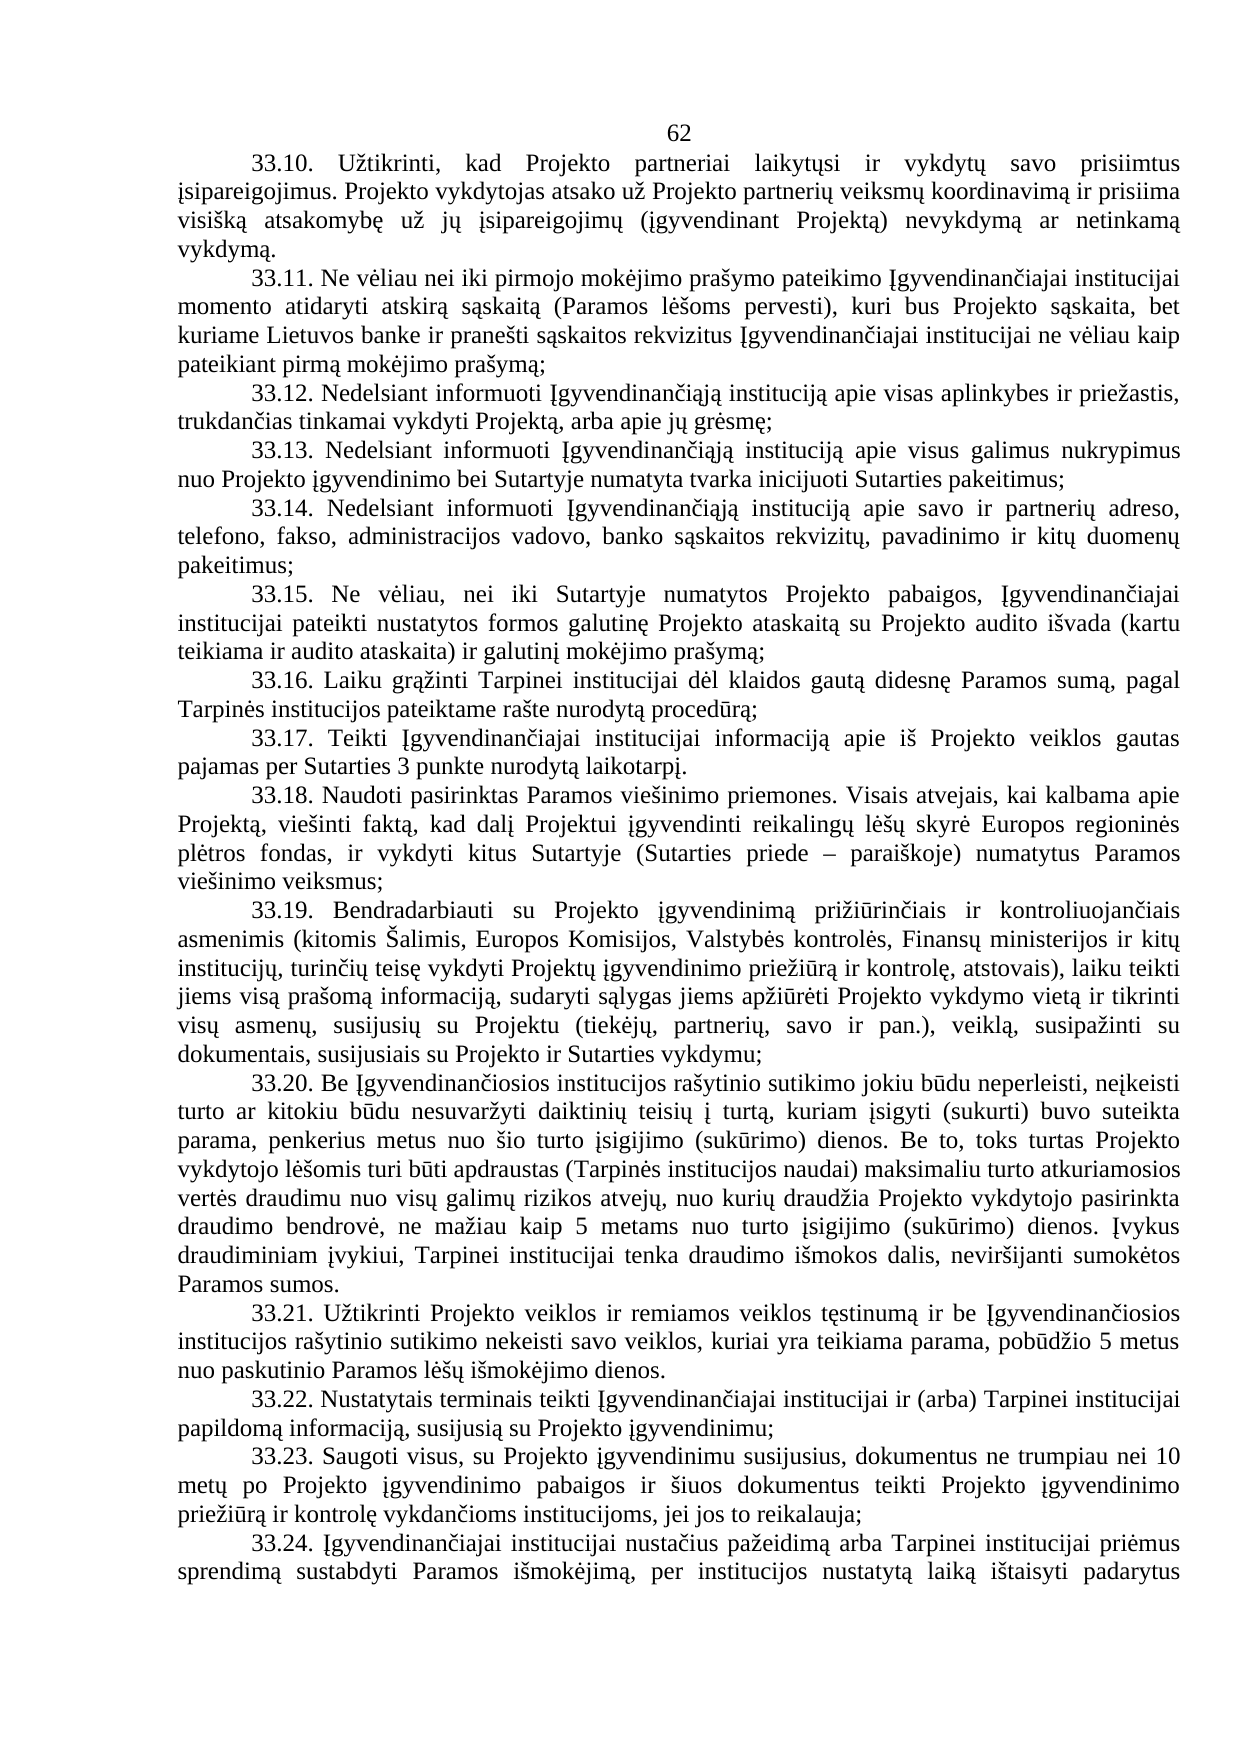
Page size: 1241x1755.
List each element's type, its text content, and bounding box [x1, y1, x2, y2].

text 33.24. Įgyvendinančiajai institucijai nustačius pažeidimą arba Tarpinei institucijai priėmus sprendimą sustabdyti Paramos išmokėjimą, per institucijos nustatytą laiką ištaisyti padarytus [177, 1528, 1181, 1585]
text 33.23. Saugoti visus, su Projekto įgyvendinimu susijusius, dokumentus ne trumpiau nei 10 metų po Projekto įgyvendinimo pabaigos ir šiuos dokumentus teikti Projekto įgyvendinimo priežiūrą ir kontrolę vykdančioms institucijoms, jei jos to reikalauja; [177, 1441, 1181, 1528]
text 33.18. Naudoti pasirinktas Paramos viešinimo priemones. Visais atvejais, kai kalbama apie Projektą, viešinti faktą, kad dalį Projektui įgyvendinti reikalingų lėšų skyrė Europos regioninės plėtros fondas, ir vykdyti kitus Sutartyje (Sutarties priede – paraiškoje) numatytus Paramos viešinimo veiksmus; [177, 780, 1181, 895]
text 33.11. Ne vėliau nei iki pirmojo mokėjimo prašymo pateikimo Įgyvendinančiajai institucijai momento atidaryti atskirą sąskaitą (Paramos lėšoms pervesti), kuri bus Projekto sąskaita, bet kuriame Lietuvos banke ir pranešti sąskaitos rekvizitus Įgyvendinančiajai institucijai ne vėliau kaip pateikiant pirmą mokėjimo prašymą; [177, 263, 1181, 378]
text 33.13. Nedelsiant informuoti Įgyvendinančiąją instituciją apie visus galimus nukrypimus nuo Projekto įgyvendinimo bei Sutartyje numatyta tvarka inicijuoti Sutarties pakeitimus; [177, 435, 1181, 493]
text 33.12. Nedelsiant informuoti Įgyvendinančiąją instituciją apie visas aplinkybes ir priežastis, trukdančias tinkamai vykdyti Projektą, arba apie jų grėsmę; [177, 378, 1181, 435]
text 33.15. Ne vėliau, nei iki Sutartyje numatytos Projekto pabaigos, Įgyvendinančiajai institucijai pateikti nustatytos formos galutinę Projekto ataskaitą su Projekto audito išvada (kartu teikiama ir audito ataskaita) ir galutinį mokėjimo prašymą; [177, 579, 1181, 665]
text 33.19. Bendradarbiauti su Projekto įgyvendinimą prižiūrinčiais ir kontroliuojančiais asmenimis (kitomis Šalimis, Europos Komisijos, Valstybės kontrolės, Finansų ministerijos ir kitų institucijų, turinčių teisę vykdyti Projektų įgyvendinimo priežiūrą ir kontrolę, atstovais), laiku teikti jiems visą prašomą informaciją, sudaryti sąlygas jiems apžiūrėti Projekto vykdymo vietą ir tikrinti visų asmenų, susijusių su Projektu (tiekėjų, partnerių, savo ir pan.), veiklą, susipažinti su dokumentais, susijusiais su Projekto ir Sutarties vykdymu; [177, 895, 1181, 1068]
text 33.21. Užtikrinti Projekto veiklos ir remiamos veiklos tęstinumą ir be Įgyvendinančiosios institucijos rašytinio sutikimo nekeisti savo veiklos, kuriai yra teikiama parama, pobūdžio 5 metus nuo paskutinio Paramos lėšų išmokėjimo dienos. [177, 1298, 1181, 1384]
text 33.20. Be Įgyvendinančiosios institucijos rašytinio sutikimo jokiu būdu neperleisti, neįkeisti turto ar kitokiu būdu nesuvaržyti daiktinių teisių į turtą, kuriam įsigyti (sukurti) buvo suteikta parama, penkerius metus nuo šio turto įsigijimo (sukūrimo) dienos. Be to, toks turtas Projekto vykdytojo lėšomis turi būti apdraustas (Tarpinės institucijos naudai) maksimaliu turto atkuriamosios vertės draudimu nuo visų galimų rizikos atvejų, nuo kurių draudžia Projekto vykdytojo pasirinkta draudimo bendrovė, ne mažiau kaip 5 metams nuo turto įsigijimo (sukūrimo) dienos. Įvykus draudiminiam įvykiui, Tarpinei institucijai tenka draudimo išmokos dalis, neviršijanti sumokėtos Paramos sumos. [177, 1068, 1181, 1298]
text 33.10. Užtikrinti, kad Projekto partneriai laikytųsi ir vykdytų savo prisiimtus įsipareigojimus. Projekto vykdytojas atsako už Projekto partnerių veiksmų koordinavimą ir prisiima visišką atsakomybę už jų įsipareigojimų (įgyvendinant Projektą) nevykdymą ar netinkamą vykdymą. [177, 148, 1181, 263]
text 33.17. Teikti Įgyvendinančiajai institucijai informaciją apie iš Projekto veiklos gautas pajamas per Sutarties 3 punkte nurodytą laikotarpį. [177, 723, 1181, 780]
text 33.22. Nustatytais terminais teikti Įgyvendinančiajai institucijai ir (arba) Tarpinei institucijai papildomą informaciją, susijusią su Projekto įgyvendinimu; [177, 1384, 1181, 1441]
text 33.16. Laiku grąžinti Tarpinei institucijai dėl klaidos gautą didesnę Paramos sumą, pagal Tarpinės institucijos pateiktame rašte nurodytą procedūrą; [177, 665, 1181, 723]
text 33.14. Nedelsiant informuoti Įgyvendinančiąją instituciją apie savo ir partnerių adreso, telefono, fakso, administracijos vadovo, banko sąskaitos rekvizitų, pavadinimo ir kitų duomenų pakeitimus; [177, 493, 1181, 579]
